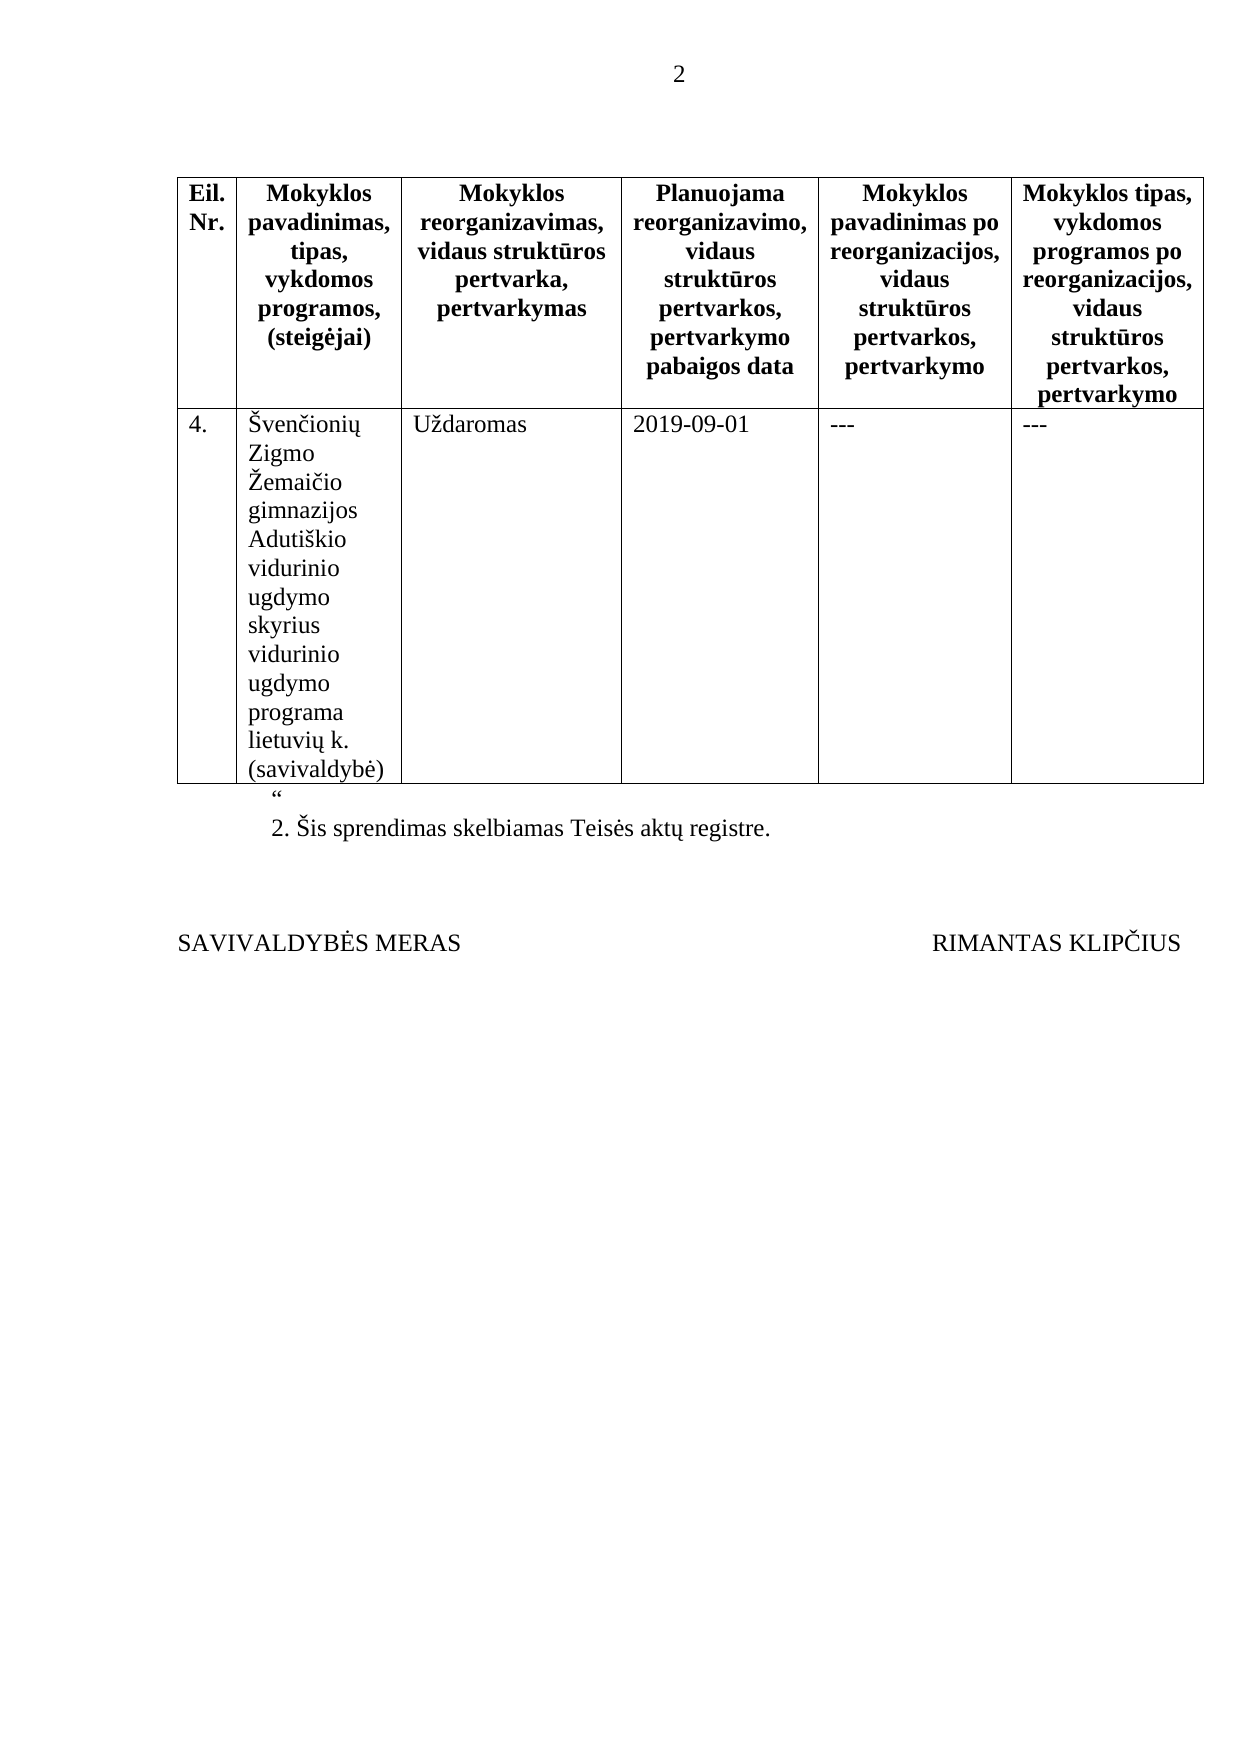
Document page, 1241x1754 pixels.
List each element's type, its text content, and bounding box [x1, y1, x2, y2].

table_cell Švenčionių Zigmo Žemaičio gimnazijos Adutiškio vidurinio ugdymo skyrius vidurinio ugdymo programa lietuvių k. (savivaldybė) [237, 409, 401, 783]
table_header Eil. Nr. [178, 178, 236, 408]
text SAVIVALDYBĖS MERAS RIMANTAS KLIPČIUS [177, 928, 1181, 957]
text 2. Šis sprendimas skelbiamas Teisės aktų registre. [177, 813, 1181, 842]
text “ [177, 784, 1181, 813]
table_cell Uždaromas [402, 409, 621, 783]
table_cell 2019-09-01 [622, 409, 818, 783]
table_header Mokyklos pavadinimas, tipas, vykdomos programos, (steigėjai) [237, 178, 401, 408]
table_header Planuojama reorganizavimo, vidaus struktūros pertvarkos, pertvarkymo pabaigos data [622, 178, 818, 408]
table_cell --- [1012, 409, 1203, 783]
table_header Mokyklos tipas, vykdomos programos po reorganizacijos, vidaus struktūros pertvarkos, pertvarkymo [1012, 178, 1203, 408]
table_header Mokyklos pavadinimas po reorganizacijos, vidaus struktūros pertvarkos, pertvarkymo [819, 178, 1011, 408]
table_header Mokyklos reorganizavimas, vidaus struktūros pertvarka, pertvarkymas [402, 178, 621, 408]
table_cell --- [819, 409, 1011, 783]
table_cell 4. [178, 409, 236, 783]
